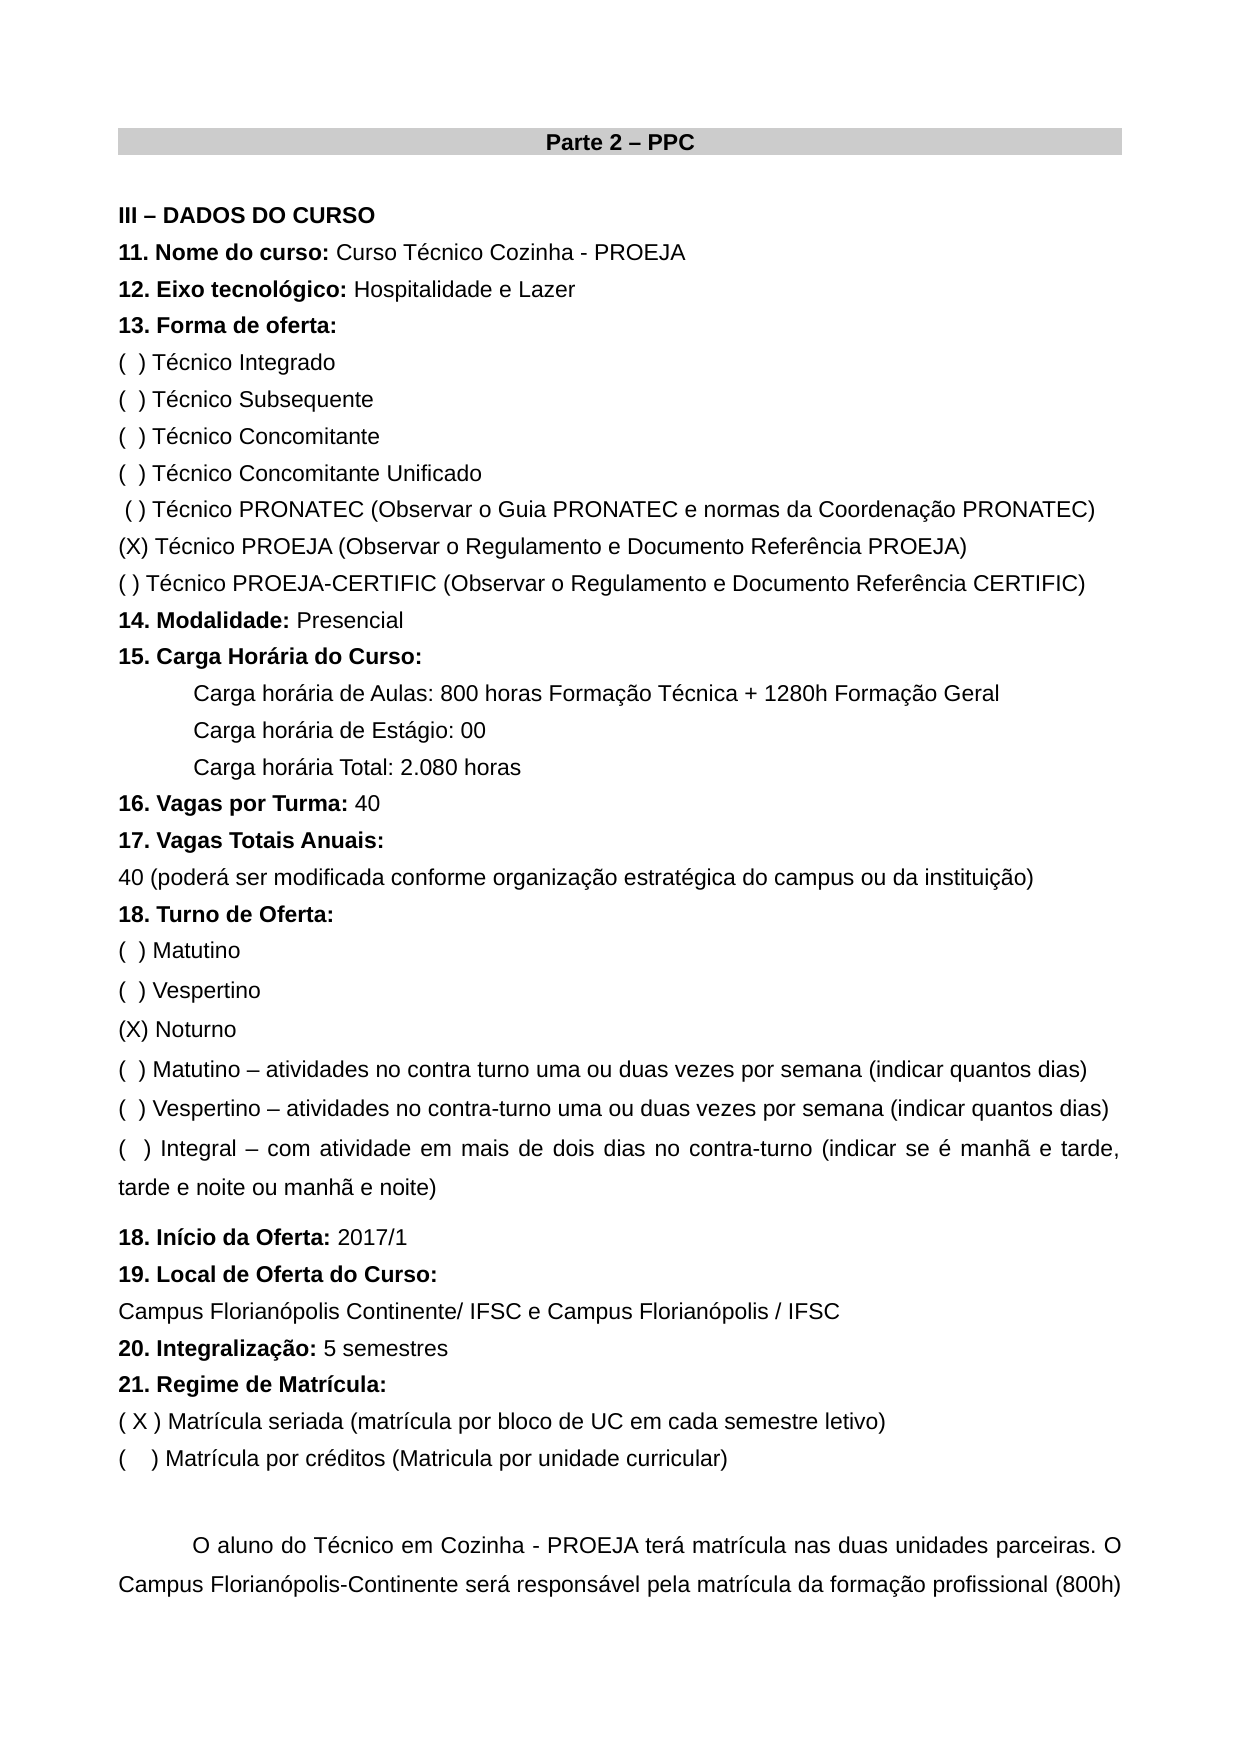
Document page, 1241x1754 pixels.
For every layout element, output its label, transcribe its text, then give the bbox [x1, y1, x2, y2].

subtitle 14. Modalidade: Presencial [118, 607, 1122, 633]
text 40 (poderá ser modificada conforme organização estratégica do campus ou da instituição) [118, 864, 1122, 890]
text ( ) Vespertino [118, 977, 1122, 1003]
text 18. Início da Oferta: 2017/1 [118, 1224, 1122, 1251]
subtitle 13. Forma de oferta: [118, 312, 1122, 339]
text 19. Local de Oferta do Curso: [118, 1261, 1122, 1287]
text ( ) Técnico Concomitante [118, 423, 1122, 449]
text Carga horária Total: 2.080 horas [118, 754, 1122, 780]
text Parte 2 – PPC [118, 128, 1122, 155]
subtitle 11. Nome do curso: Curso Técnico Cozinha - PROEJA [118, 239, 1122, 265]
text Campus Florianópolis Continente/ IFSC e Campus Florianópolis / IFSC [118, 1298, 1122, 1324]
text (X) Técnico PROEJA (Observar o Regulamento e Documento Referência PROEJA) [118, 533, 1122, 559]
subtitle 12. Eixo tecnológico: Hospitalidade e Lazer [118, 276, 1122, 302]
text Carga horária de Estágio: 00 [118, 717, 1122, 743]
text ( ) Técnico Subsequente [118, 386, 1122, 412]
text Carga horária de Aulas: 800 horas Formação Técnica + 1280h Formação Geral [118, 680, 1122, 706]
text (X) Noturno [118, 1016, 1122, 1043]
text ( X ) Matrícula seriada (matrícula por bloco de UC em cada semestre letivo) [118, 1408, 1122, 1434]
text 16. Vagas por Turma: 40 [118, 790, 1122, 817]
text ( ) Técnico PROEJA-CERTIFIC (Observar o Regulamento e Documento Referência CERTIFIC) [118, 570, 1122, 596]
text ( ) Matutino – atividades no contra turno uma ou duas vezes por semana (indicar quantos dias) [118, 1056, 1122, 1082]
text 20. Integralização: 5 semestres [118, 1334, 1122, 1361]
text ( ) Integral – com atividade em mais de dois dias no contra-turno (indicar se é manhã e tarde, tarde e noite ou manhã e noite) [118, 1135, 1122, 1201]
text ( ) Técnico PRONATEC (Observar o Guia PRONATEC e normas da Coordenação PRONATEC) [118, 496, 1122, 523]
text 17. Vagas Totais Anuais: [118, 827, 1122, 853]
text ( ) Matutino [118, 937, 1122, 964]
text ( ) Vespertino – atividades no contra-turno uma ou duas vezes por semana (indicar quantos dias) [118, 1095, 1122, 1122]
text ( ) Técnico Concomitante Unificado [118, 459, 1122, 486]
subtitle 15. Carga Horária do Curso: [118, 643, 1122, 670]
text O aluno do Técnico em Cozinha - PROEJA terá matrícula nas duas unidades parceiras. O Campus Florianópolis-Continente será responsável pela matrícula da formação profissional (800h) [118, 1532, 1122, 1597]
text 21. Regime de Matrícula: [118, 1371, 1122, 1398]
text ( ) Matrícula por créditos (Matricula por unidade curricular) [118, 1445, 1122, 1471]
subtitle III – DADOS DO CURSO [118, 202, 1122, 228]
text 18. Turno de Oferta: [118, 901, 1122, 927]
text ( ) Técnico Integrado [118, 349, 1122, 376]
